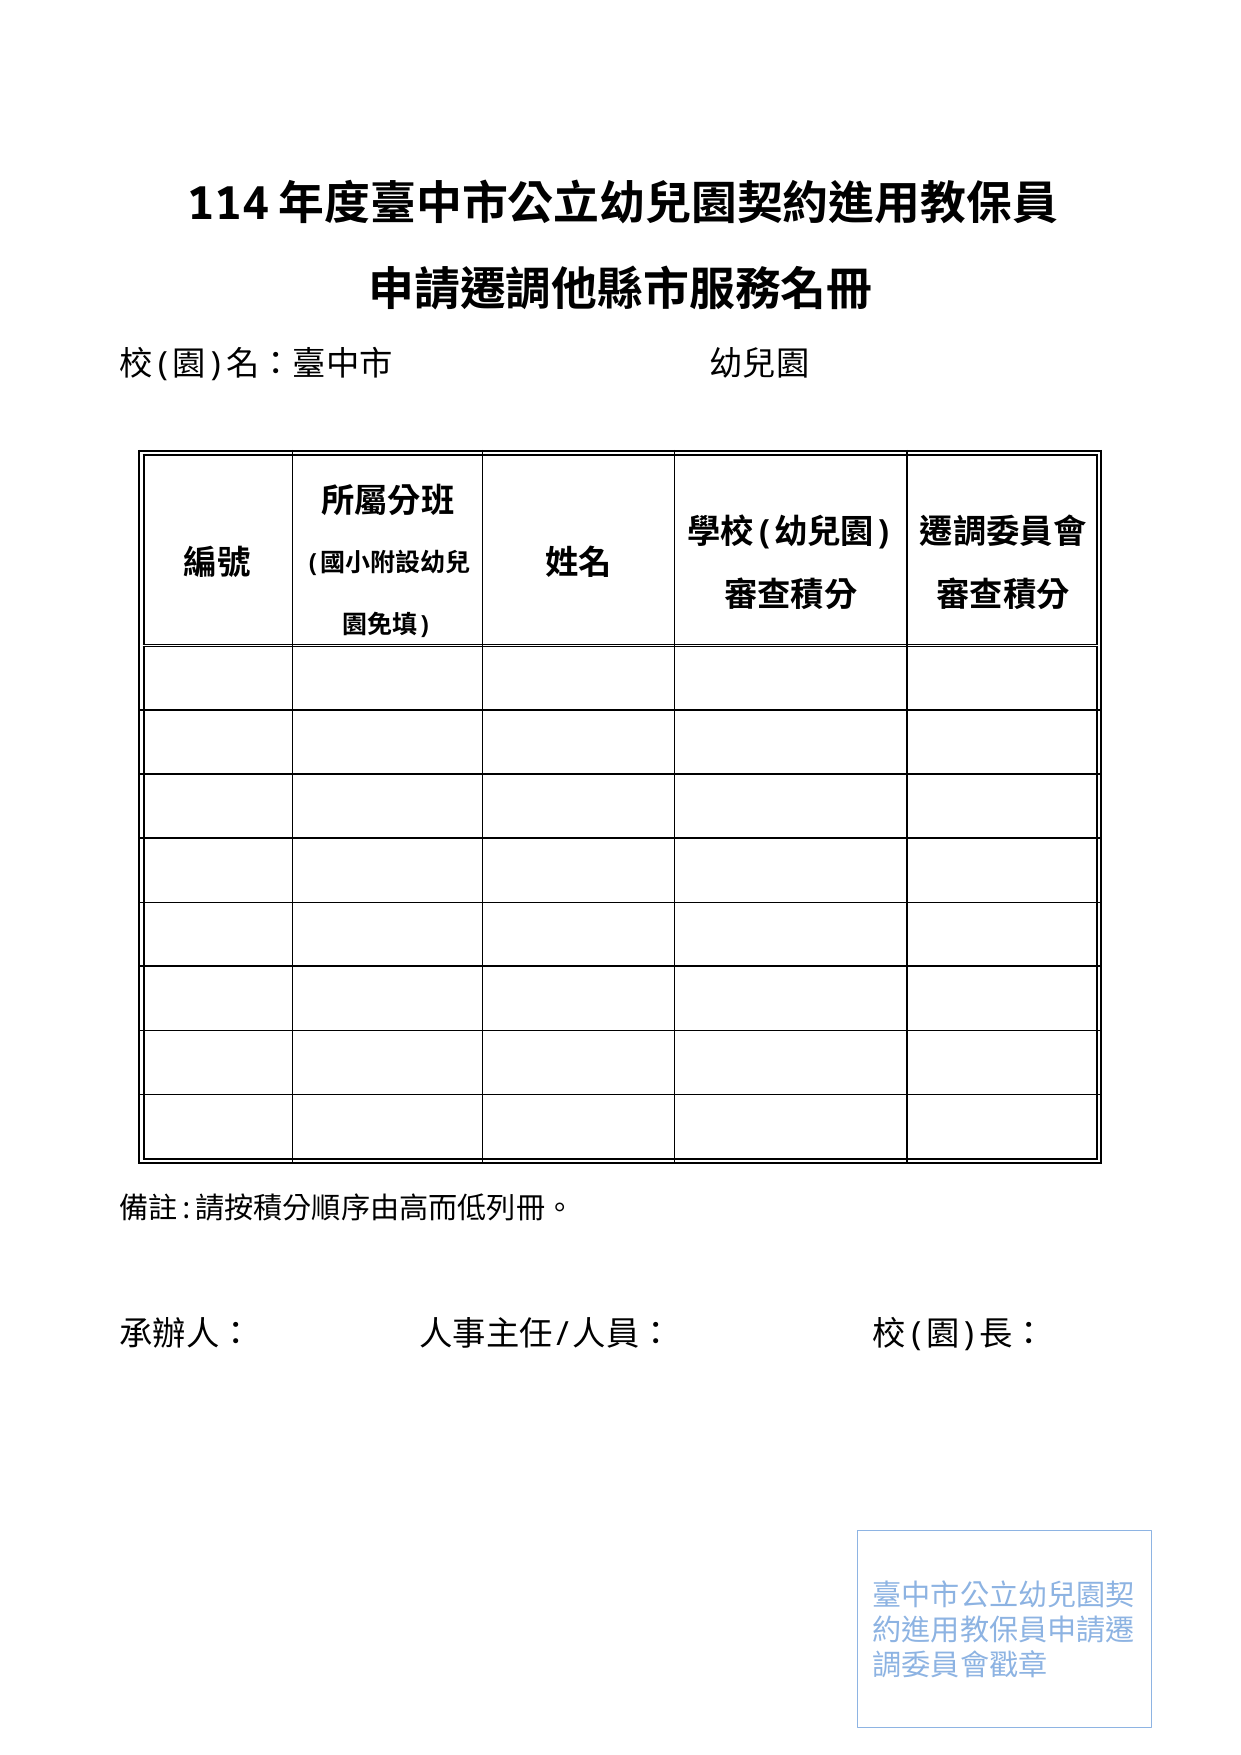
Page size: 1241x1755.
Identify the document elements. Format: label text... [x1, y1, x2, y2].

table_header 所屬分班 (國小附設幼兒園免填) [293, 456, 482, 643]
table_cell [145, 647, 292, 709]
table_cell [483, 1095, 674, 1158]
table_cell [908, 1095, 1096, 1158]
table_cell [675, 839, 906, 901]
table_cell [908, 839, 1096, 901]
table_cell [483, 647, 674, 709]
table_cell [675, 647, 906, 709]
table_cell [293, 711, 482, 773]
table_cell [908, 967, 1096, 1029]
table_cell [483, 967, 674, 1029]
table_cell [145, 1031, 292, 1093]
table_cell [293, 967, 482, 1029]
table_cell [293, 839, 482, 901]
table_cell [908, 775, 1096, 837]
table_cell [675, 967, 906, 1029]
table_cell [293, 647, 482, 709]
text 申請遷調他縣市服務名冊 [100, 252, 1140, 318]
table_cell [483, 903, 674, 965]
text 備註:請按積分順序由高而低列冊。 [119, 1164, 1140, 1226]
table_cell [483, 775, 674, 837]
table_cell [145, 1095, 292, 1158]
table_header 姓名 [483, 456, 674, 643]
text 114年度臺中市公立幼兒園契約進用教保員 [104, 127, 1140, 252]
table_cell [675, 711, 906, 773]
table_cell [675, 1095, 906, 1158]
table_cell [145, 903, 292, 965]
table_cell [675, 1031, 906, 1093]
table_cell [675, 775, 906, 837]
table_cell [145, 839, 292, 901]
table_cell [293, 1095, 482, 1158]
table_cell [145, 775, 292, 837]
table_cell [145, 711, 292, 773]
table_cell [908, 1031, 1096, 1093]
table_cell [293, 903, 482, 965]
table_cell [908, 711, 1096, 773]
table_cell [908, 903, 1096, 965]
table_cell [675, 903, 906, 965]
table_cell [293, 775, 482, 837]
text 校(園)名：臺中市 幼兒園 [100, 337, 1140, 386]
table_header 學校(幼兒園)審查積分 [675, 456, 906, 643]
table_cell [483, 1031, 674, 1093]
table_cell [483, 711, 674, 773]
table_header 遷調委員會審查積分 [908, 456, 1096, 643]
text 承辦人： 人事主任/人員： 校(園)長： [119, 1289, 1140, 1351]
table_cell [145, 967, 292, 1029]
table_header 編號 [145, 456, 292, 643]
table_cell [293, 1031, 482, 1093]
table_cell [483, 839, 674, 901]
table_cell [908, 647, 1096, 709]
